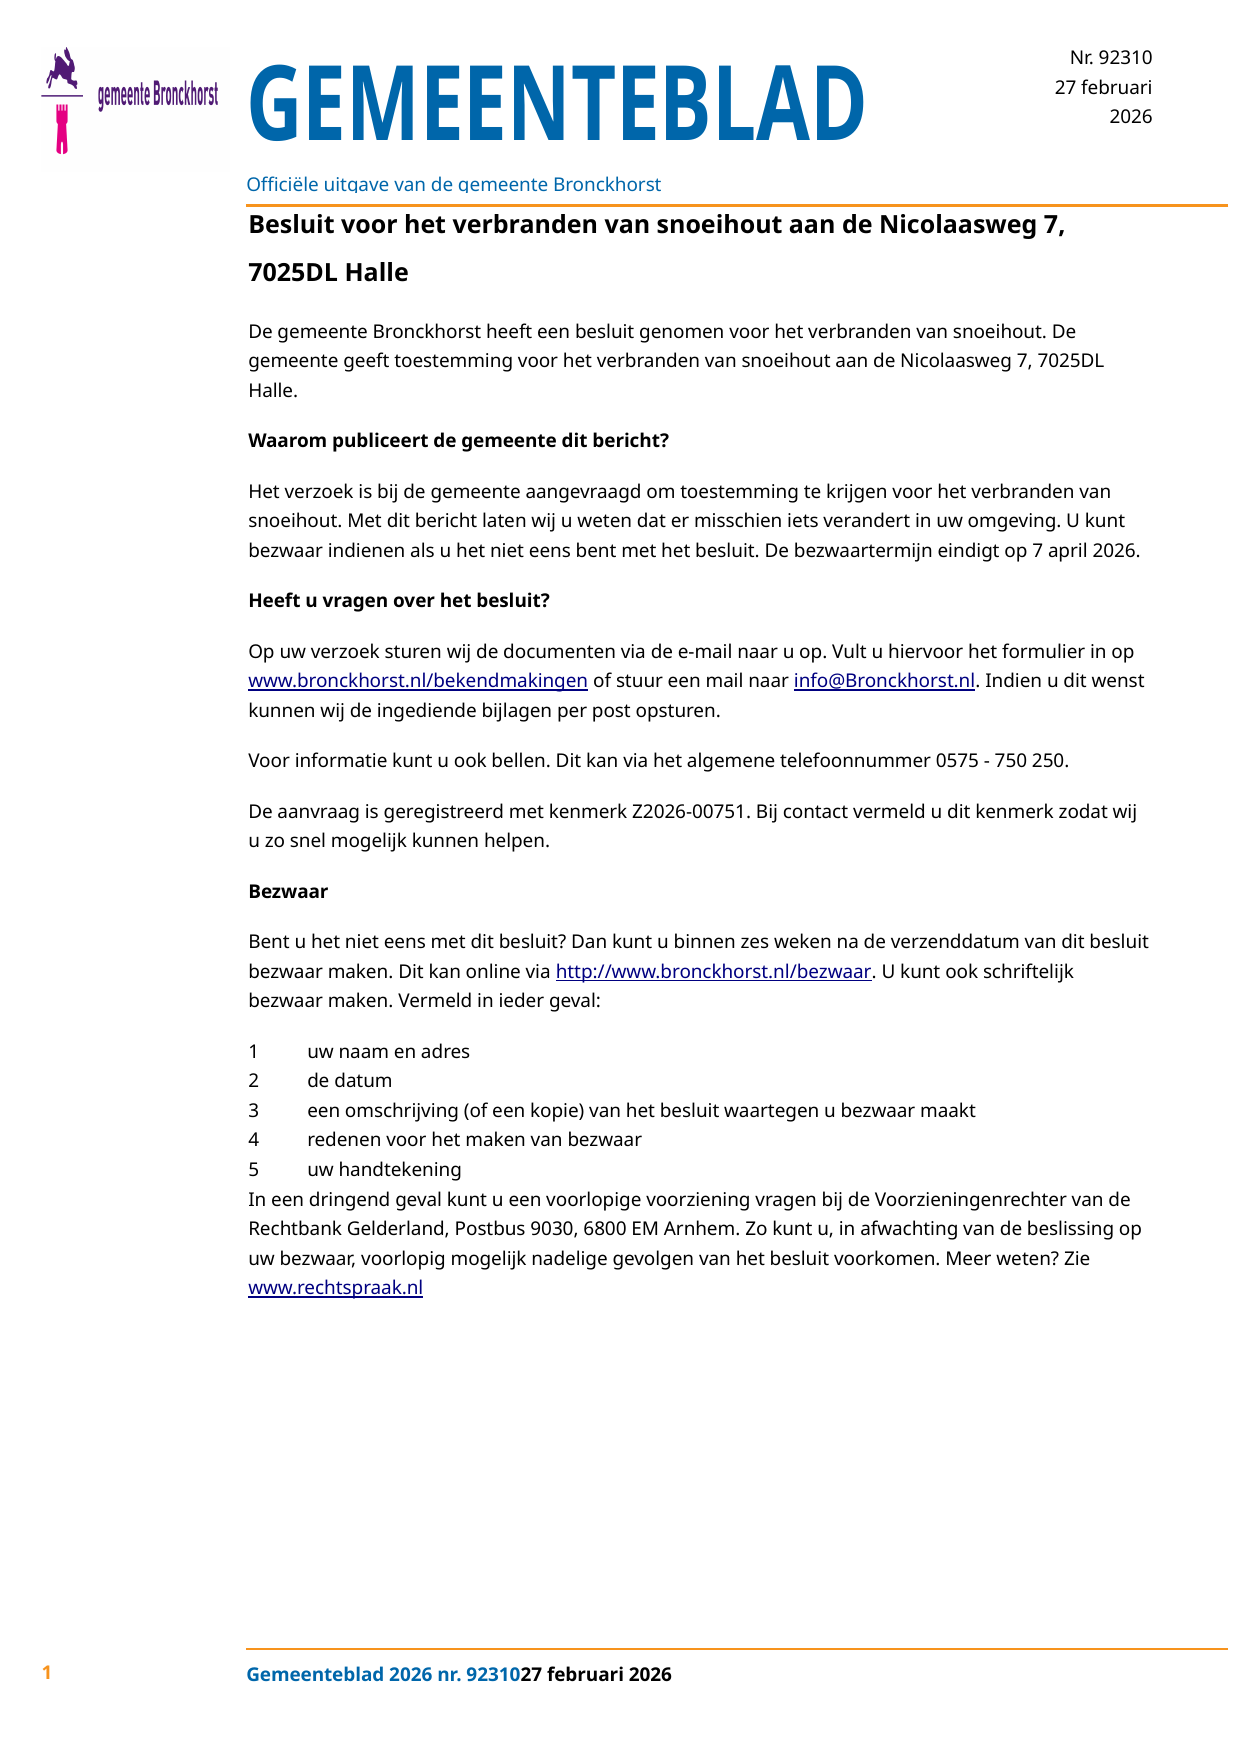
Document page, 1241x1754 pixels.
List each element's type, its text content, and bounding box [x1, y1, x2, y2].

text Heeft u vragen over het besluit? [248, 587, 1152, 613]
text De aanvraag is geregistreerd met kenmerk Z2026-00751. Bij contact vermeld u dit kenmerk zodat wij u zo snel mogelijk kunnen helpen. [248, 798, 1152, 853]
list uw handtekening [248, 1156, 1152, 1182]
text Waarom publiceert de gemeente dit bericht? [248, 427, 1152, 453]
text Bent u het niet eens met dit besluit? Dan kunt u binnen zes weken na de verzenddatum van dit besluit bezwaar maken. Dit kan online via http://www.bronckhorst.nl/bezwaar. U kunt ook schriftelijk bezwaar maken. Vermeld in ieder geval: [248, 928, 1152, 1013]
picture [41, 47, 231, 172]
list redenen voor het maken van bezwaar [248, 1127, 1152, 1152]
text Het verzoek is bij de gemeente aangevraagd om toestemming te krijgen voor het verbranden van snoeihout. Met dit bericht laten wij u weten dat er misschien iets verandert in uw omgeving. U kunt bezwaar indienen als u het niet eens bent met het besluit. De bezwaartermijn eindigt op 7 april 2026. [248, 478, 1152, 563]
list uw naam en adres [248, 1038, 1152, 1064]
list een omschrijving (of een kopie) van het besluit waartegen u bezwaar maakt [248, 1097, 1152, 1123]
text Op uw verzoek sturen wij de documenten via de e-mail naar u op. Vult u hiervoor het formulier in op www.bronckhorst.nl/bekendmakingen of stuur een mail naar info@Bronckhorst.nl. Indien u dit wenst kunnen wij de ingediende bijlagen per post opsturen. [248, 638, 1152, 723]
text Bezwaar [248, 878, 1152, 904]
text De gemeente Bronckhorst heeft een besluit genomen voor het verbranden van snoeihout. De gemeente geeft toestemming voor het verbranden van snoeihout aan de Nicolaasweg 7, 7025DL Halle. [248, 318, 1152, 403]
text Voor informatie kunt u ook bellen. Dit kan via het algemene telefoonnummer 0575 - 750 250. [248, 747, 1152, 773]
list de datum [248, 1067, 1152, 1093]
text In een dringend geval kunt u een voorlopige voorziening vragen bij de Voorzieningenrechter van de Rechtbank Gelderland, Postbus 9030, 6800 EM Arnhem. Zo kunt u, in afwachting van de beslissing op uw bezwaar, voorlopig mogelijk nadelige gevolgen van het besluit voorkomen. Meer weten? Zie www.rechtspraak.nl [248, 1186, 1152, 1300]
text Besluit voor het verbranden van snoeihout aan de Nicolaasweg 7, 7025DL Halle [248, 207, 1152, 288]
